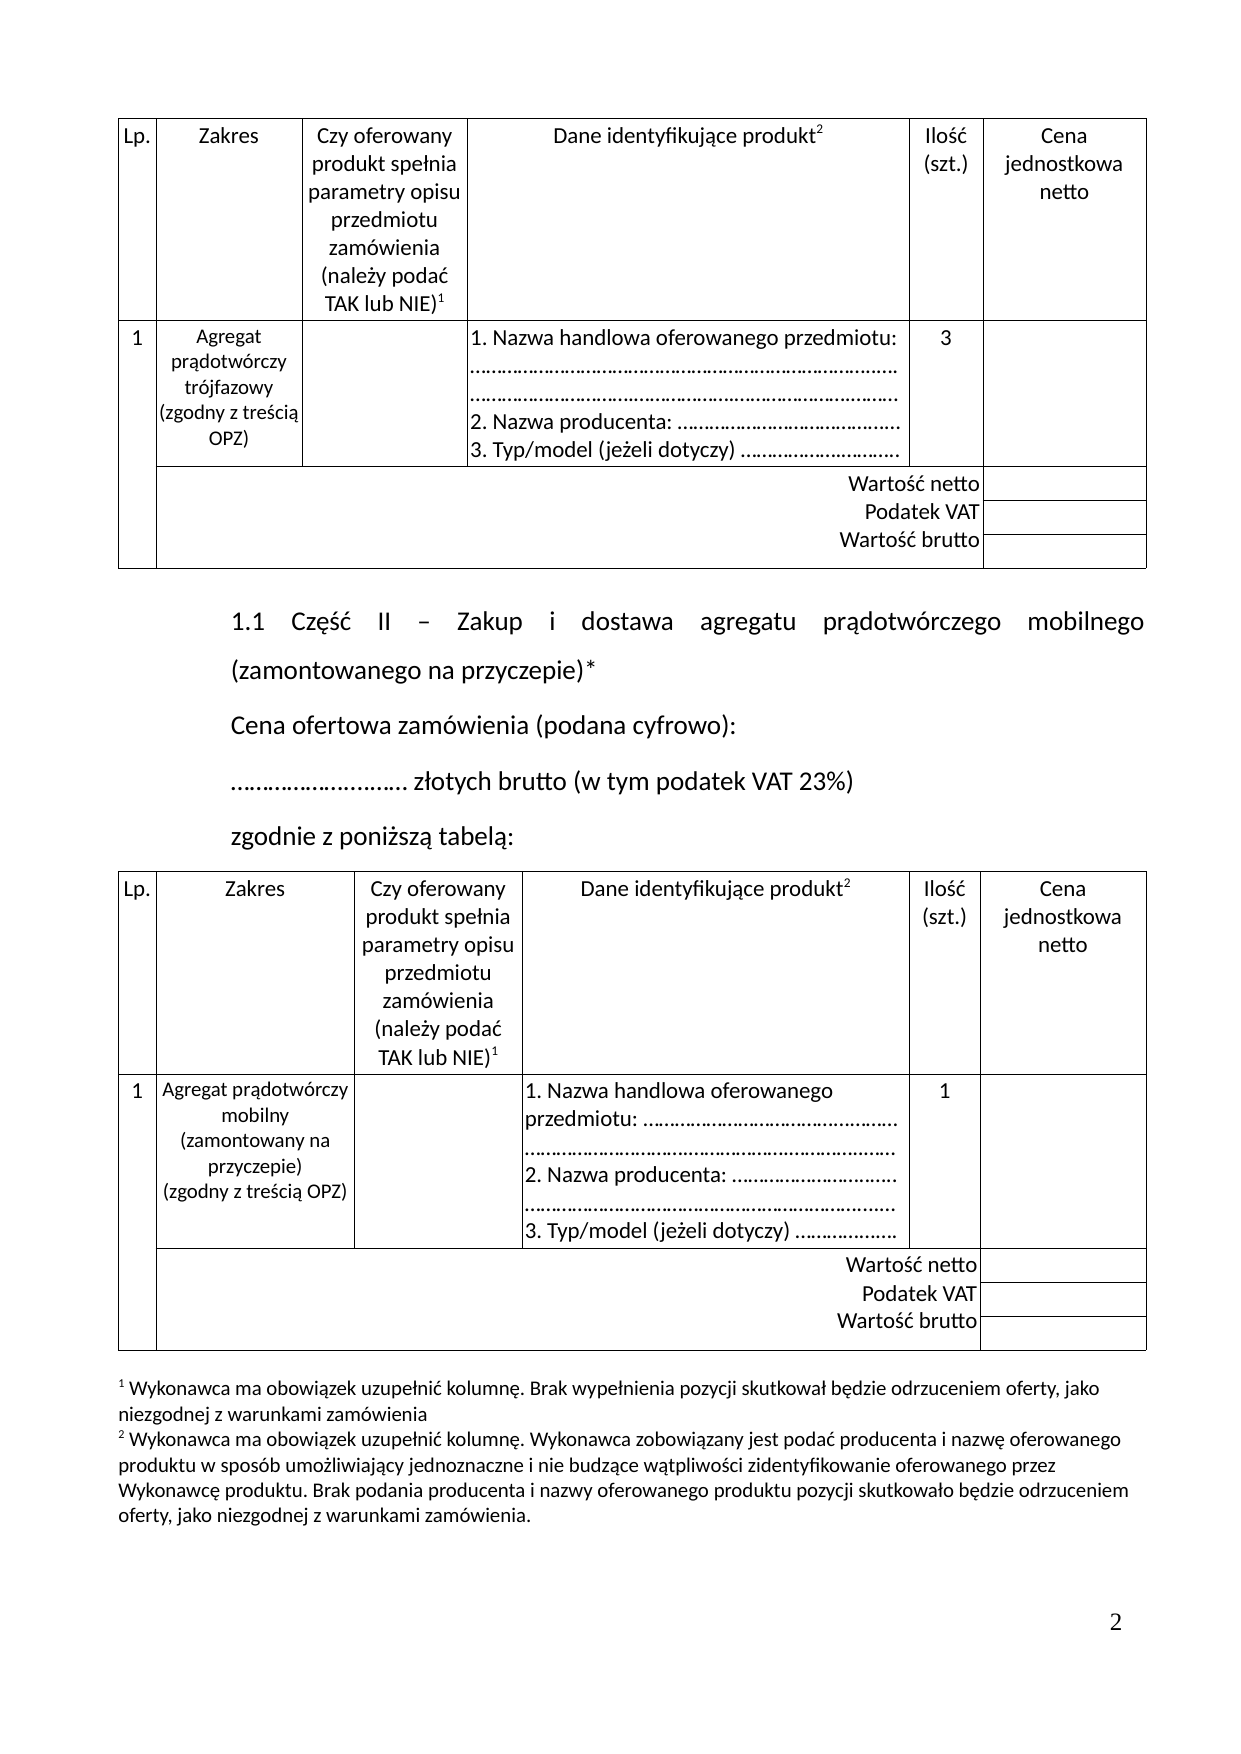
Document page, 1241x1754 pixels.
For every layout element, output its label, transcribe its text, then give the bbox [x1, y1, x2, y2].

table_cell [355, 1075, 522, 1248]
table_cell Wartość netto Podatek VAT Wartość brutto [157, 467, 983, 568]
table_cell 1 [119, 1075, 156, 1349]
list 1.1 Część II – Zakup i dostawa agregatu prądotwórczego mobilnego (zamontowanego na przyczepie)* [193, 604, 1146, 686]
table_cell 1. Nazwa handlowa oferowanego przedmiotu: …………………………………………………………………..…. ………………………….……………….………………….……… 2. Nazwa producenta: ………………………………...… 3. Typ/model (jeżeli dotyczy) ……………….……….. [468, 321, 909, 466]
table_cell 1. Nazwa handlowa oferowanego przedmiotu: ………………………………...……… ………………………….……………….…………..…… 2. Nazwa producenta: ……………………..….. ………………………………………………………....… 3. Typ/model (jeżeli dotyczy) …………...…. [523, 1075, 909, 1248]
table_header Cena jednostkowa netto [981, 872, 1146, 1073]
table_cell [984, 535, 1146, 568]
table_cell 1 [119, 321, 156, 568]
list Cena ofertowa zamówienia (podana cyfrowo): [193, 708, 1146, 741]
table_cell [981, 1249, 1146, 1282]
table_header Ilość (szt.) [910, 872, 980, 1073]
table_cell 1 [910, 1075, 980, 1248]
table_cell Agregat prądotwórczy trójfazowy (zgodny z treścią OPZ) [157, 321, 302, 466]
table_cell Wartość netto Podatek VAT Wartość brutto [157, 1249, 980, 1349]
table_cell 3 [910, 321, 983, 466]
table_header Lp. [119, 872, 156, 1073]
table_header Cena jednostkowa netto [984, 119, 1146, 320]
table_cell [984, 321, 1146, 466]
table_cell Agregat prądotwórczy mobilny (zamontowany na przyczepie) (zgodny z treścią OPZ) [157, 1075, 354, 1248]
table_header Dane identyfikujące produkt [523, 872, 909, 1073]
table_cell [981, 1283, 1146, 1316]
table_cell [984, 501, 1146, 534]
list ………………....…… złotych brutto (w tym podatek VAT 23%) [193, 764, 1146, 797]
table_header Zakres [157, 872, 354, 1073]
table_header Czy oferowany produkt spełnia parametry opisu przedmiotu zamówienia (należy podać TAK lub NIE) [355, 872, 522, 1073]
list zgodnie z poniższą tabelą: [193, 819, 1146, 852]
table_header Ilość (szt.) [910, 119, 983, 320]
table_cell [981, 1317, 1146, 1349]
table_header Zakres [157, 119, 302, 320]
table_cell [303, 321, 467, 466]
table_header Czy oferowany produkt spełnia parametry opisu przedmiotu zamówienia (należy podać TAK lub NIE) [303, 119, 467, 320]
table_cell [984, 467, 1146, 500]
table_cell [981, 1075, 1146, 1248]
table_header Lp. [119, 119, 156, 320]
table_header Dane identyfikujące produkt [468, 119, 909, 320]
